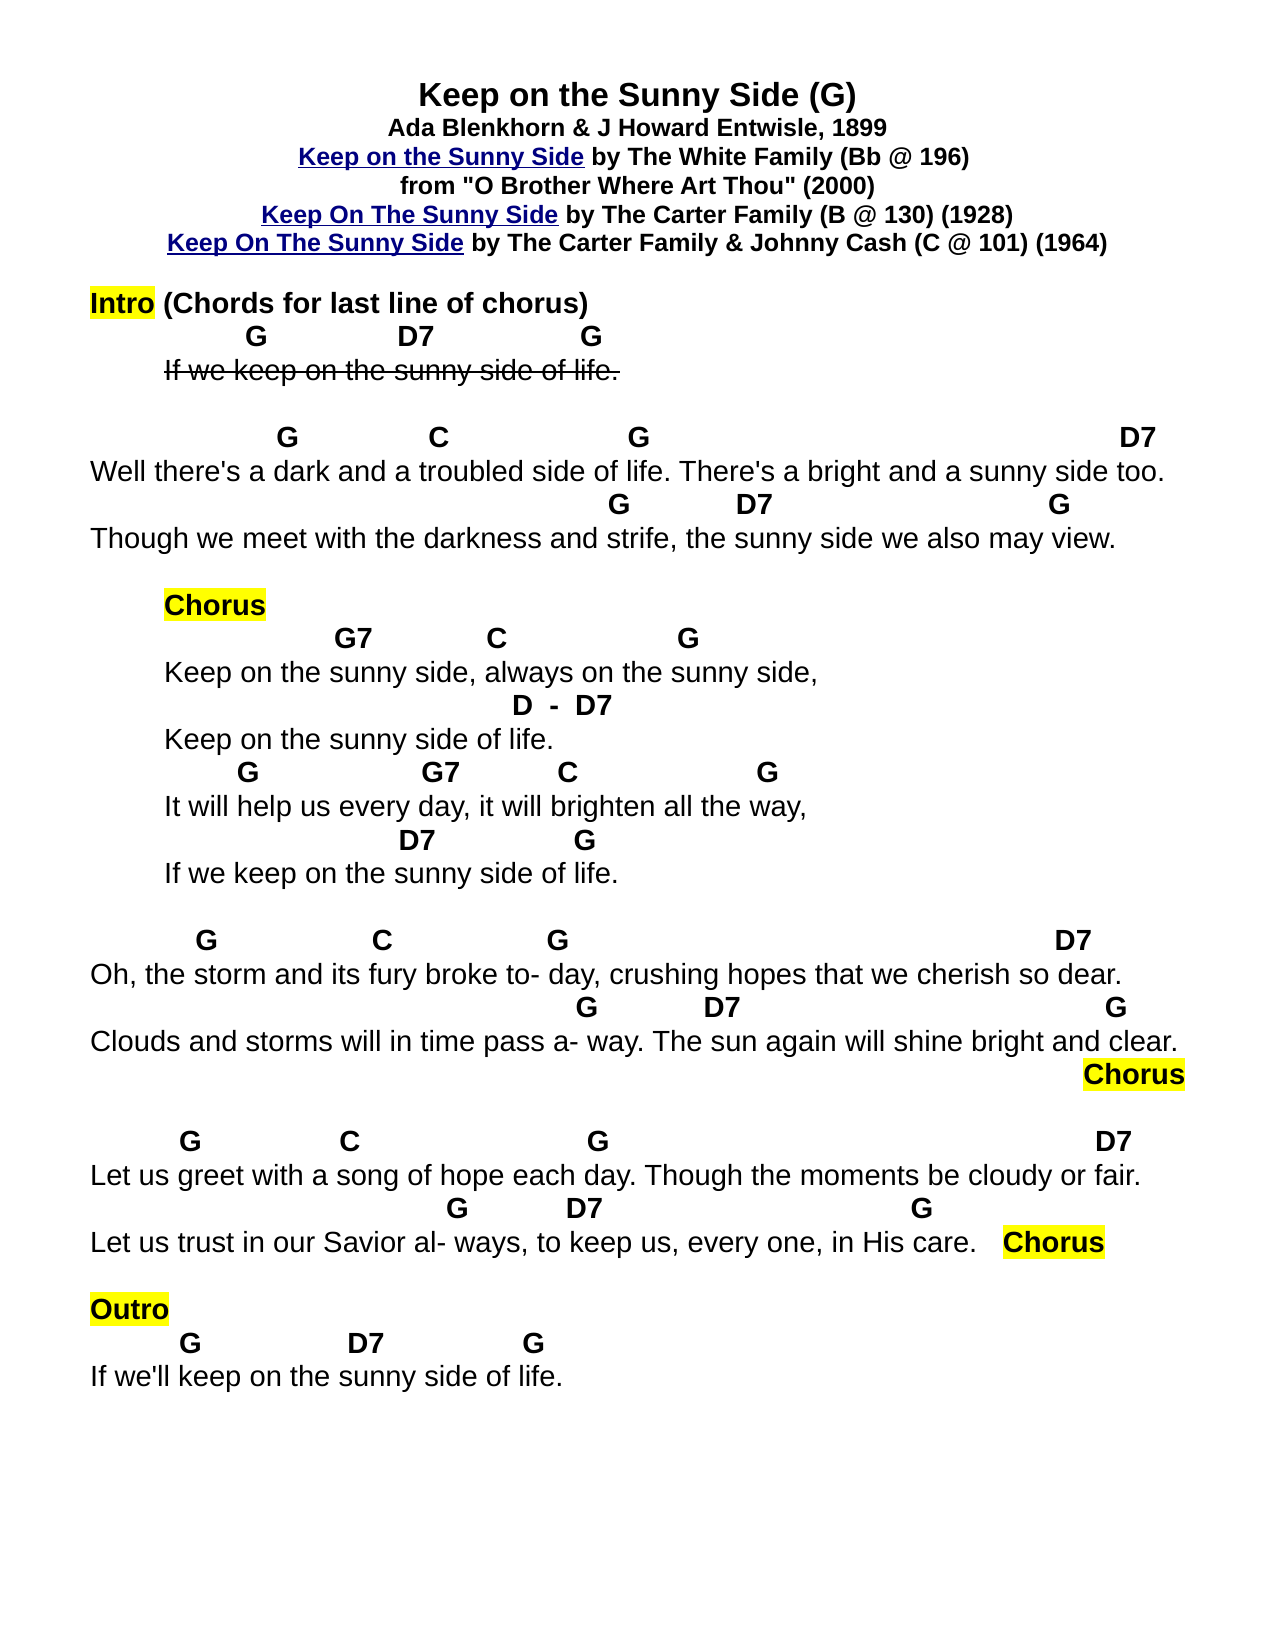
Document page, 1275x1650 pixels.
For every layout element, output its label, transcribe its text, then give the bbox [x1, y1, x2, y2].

text G7 C G [164, 621, 1185, 655]
text Keep on the Sunny Side (G) [90, 75, 1185, 113]
text G D7 G [90, 1326, 1185, 1359]
text Oh, the storm and its fury broke to- day, crushing hopes that we cherish so dear. [90, 957, 1185, 990]
text Chorus [164, 588, 1185, 621]
text Ada Blenkhorn & J Howard Entwisle, 1899 [90, 113, 1185, 142]
text If we'll keep on the sunny side of life. [90, 1359, 1185, 1393]
text G D7 G [164, 319, 1185, 353]
text Keep on the Sunny Side by The White Family (Bb @ 196) from "O Brother Where Art Thou" (2000) [90, 142, 1185, 200]
text Keep On The Sunny Side by The Carter Family & Johnny Cash (C @ 101) (1964) [90, 228, 1185, 257]
text If we keep on the sunny side of life. [164, 856, 1185, 890]
text Let us trust in our Savior al- ways, to keep us, every one, in His care. Chorus [90, 1225, 1185, 1259]
text Though we meet with the darkness and strife, the sunny side we also may view. [90, 521, 1185, 554]
text G D7 G [90, 487, 1185, 521]
text G C G D7 [90, 420, 1185, 454]
text G D7 G [90, 990, 1185, 1024]
text Keep on the sunny side, always on the sunny side, [164, 655, 1185, 688]
text Intro (Chords for last line of chorus) [90, 286, 1185, 319]
text G C G D7 [90, 1124, 1185, 1158]
text Keep on the sunny side of life. [164, 722, 1185, 756]
text Chorus [90, 1057, 1185, 1091]
text Clouds and storms will in time pass a- way. The sun again will shine bright and clear. [90, 1024, 1185, 1057]
text G G7 C G [164, 756, 1185, 789]
text Keep On The Sunny Side by The Carter Family (B @ 130) (1928) [90, 200, 1185, 228]
text D7 G [164, 823, 1185, 856]
text G C G D7 [90, 923, 1185, 957]
text G D7 G [90, 1192, 1185, 1225]
text Let us greet with a song of hope each day. Though the moments be cloudy or fair. [90, 1158, 1185, 1192]
text Outro [90, 1292, 1185, 1326]
text It will help us every day, it will brighten all the way, [164, 789, 1185, 823]
text D - D7 [164, 688, 1185, 722]
text If we keep on the sunny side of life. [164, 353, 1185, 387]
text Well there's a dark and a troubled side of life. There's a bright and a sunny side too. [90, 454, 1185, 487]
